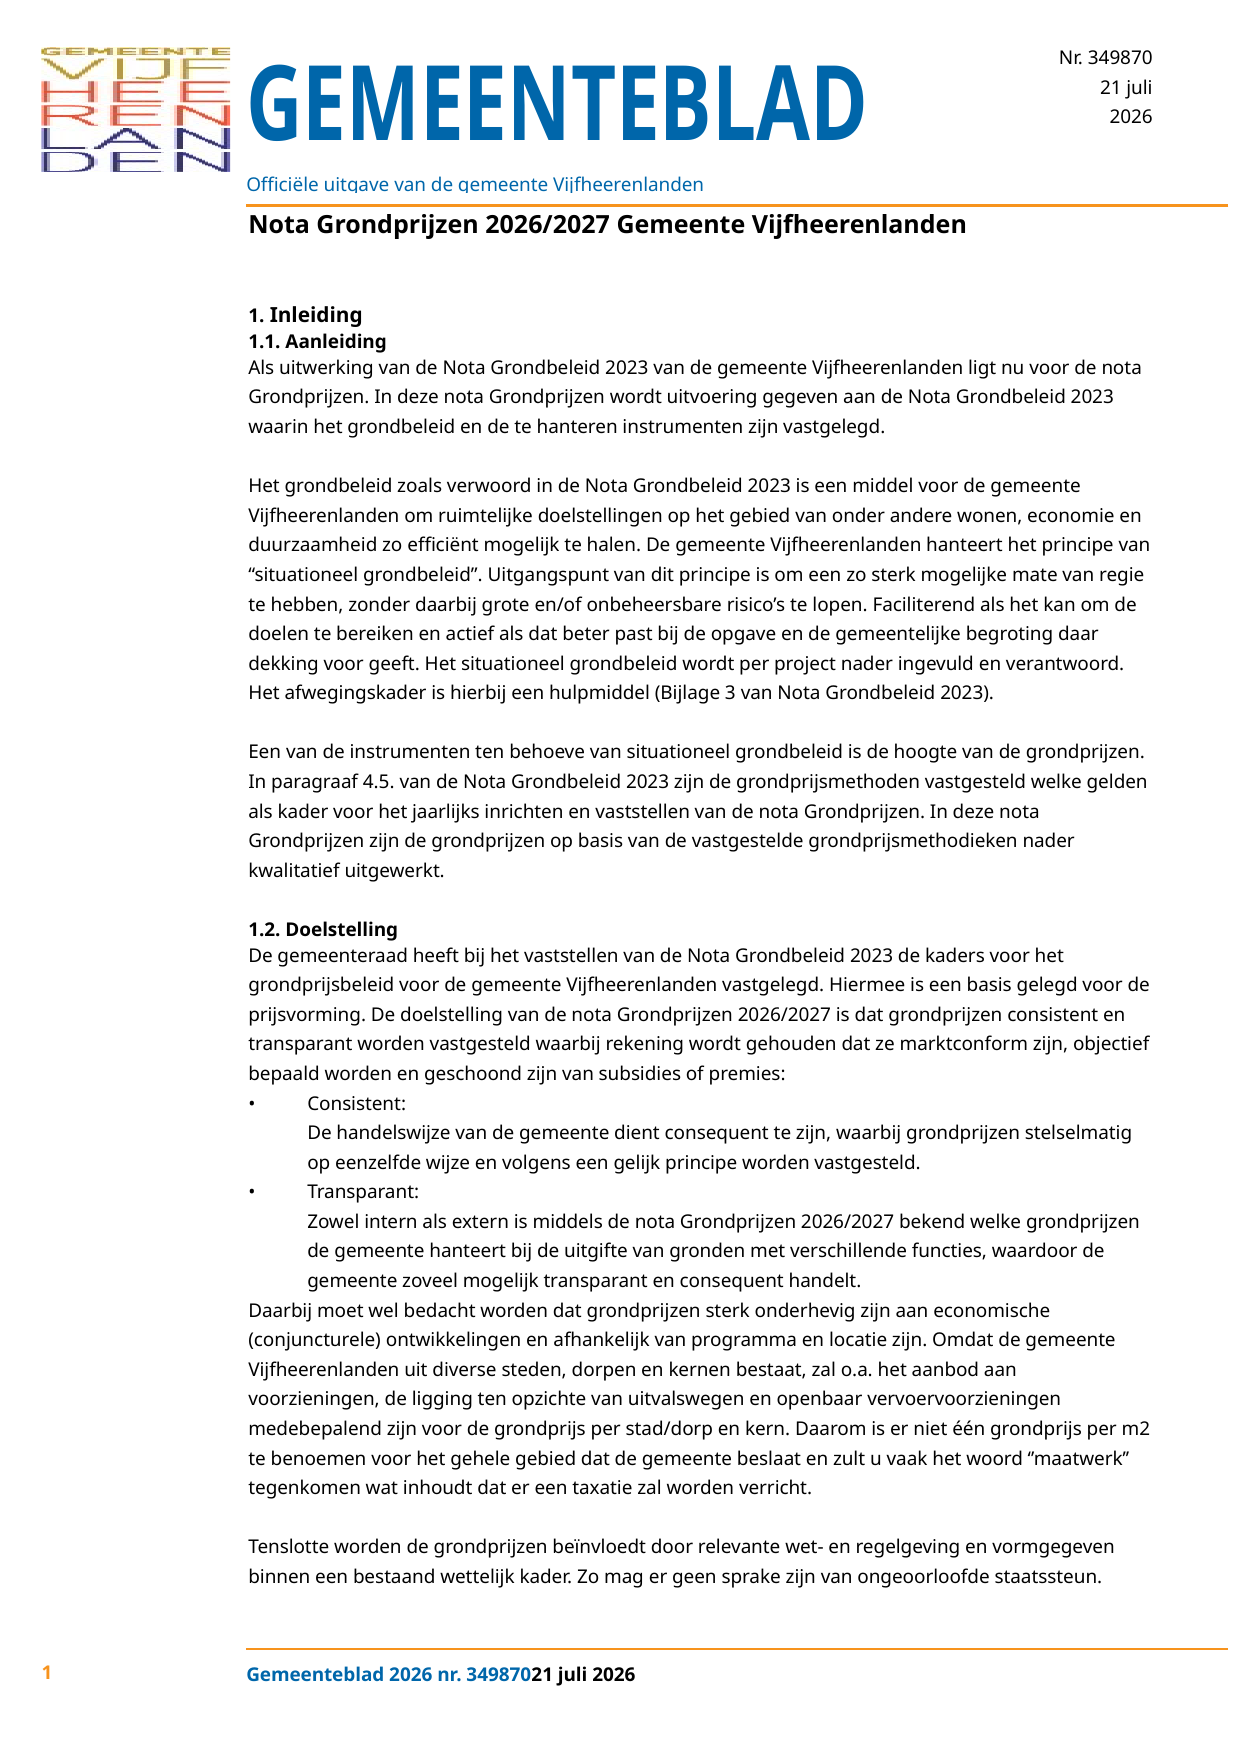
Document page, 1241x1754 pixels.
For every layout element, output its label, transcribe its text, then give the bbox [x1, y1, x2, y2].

text Nota Grondprijzen 2026/2027 Gemeente Vijfheerenlanden [248, 207, 1152, 241]
text 1. Inleiding [248, 300, 1152, 328]
text Een van de instrumenten ten behoeve van situationeel grondbeleid is de hoogte van de grondprijzen. In paragraaf 4.5. van de Nota Grondbeleid 2023 zijn de grondprijsmethoden vastgesteld welke gelden als kader voor het jaarlijks inrichten en vaststellen van de nota Grondprijzen. In deze nota Grondprijzen zijn de grondprijzen op basis van de vastgestelde grondprijsmethodieken nader kwalitatief uitgewerkt. [248, 739, 1152, 883]
text De gemeenteraad heeft bij het vaststellen van de Nota Grondbeleid 2023 de kaders voor het grondprijsbeleid voor de gemeente Vijfheerenlanden vastgelegd. Hiermee is een basis gelegd voor de prijsvorming. De doelstelling van de nota Grondprijzen 2026/2027 is dat grondprijzen consistent en transparant worden vastgesteld waarbij rekening wordt gehouden dat ze marktconform zijn, objectief bepaald worden en geschoond zijn van subsidies of premies: [248, 942, 1152, 1086]
text Tenslotte worden de grondprijzen beïnvloedt door relevante wet- en regelgeving en vormgegeven binnen een bestaand wettelijk kader. Zo mag er geen sprake zijn van ongeoorloofde staatssteun. [248, 1533, 1152, 1589]
list Transparant: [248, 1178, 1152, 1204]
list Consistent: [248, 1090, 1152, 1116]
list Zowel intern als extern is middels de nota Grondprijzen 2026/2027 bekend welke grondprijzen de gemeente hanteert bij de uitgifte van gronden met verschillende functies, waardoor de gemeente zoveel mogelijk transparant en consequent handelt. [248, 1208, 1152, 1293]
text Als uitwerking van de Nota Grondbeleid 2023 van de gemeente Vijfheerenlanden ligt nu voor de nota Grondprijzen. In deze nota Grondprijzen wordt uitvoering gegeven aan de Nota Grondbeleid 2023 waarin het grondbeleid en de te hanteren instrumenten zijn vastgelegd. [248, 354, 1152, 439]
text Daarbij moet wel bedacht worden dat grondprijzen sterk onderhevig zijn aan economische (conjuncturele) ontwikkelingen en afhankelijk van programma en locatie zijn. Omdat de gemeente Vijfheerenlanden uit diverse steden, dorpen en kernen bestaat, zal o.a. het aanbod aan voorzieningen, de ligging ten opzichte van uitvalswegen en openbaar vervoervoorzieningen medebepalend zijn voor de grondprijs per stad/dorp en kern. Daarom is er niet één grondprijs per m2 te benoemen voor het gehele gebied dat de gemeente beslaat en zult u vaak het woord ‘’maatwerk’’ tegenkomen wat inhoudt dat er een taxatie zal worden verricht. [248, 1297, 1152, 1500]
text 1.1. Aanleiding [248, 328, 1152, 354]
list De handelswijze van de gemeente dient consequent te zijn, waarbij grondprijzen stelselmatig op eenzelfde wijze en volgens een gelijk principe worden vastgesteld. [248, 1119, 1152, 1175]
text Het grondbeleid zoals verwoord in de Nota Grondbeleid 2023 is een middel voor de gemeente Vijfheerenlanden om ruimtelijke doelstellingen op het gebied van onder andere wonen, economie en duurzaamheid zo efficiënt mogelijk te halen. De gemeente Vijfheerenlanden hanteert het principe van “situationeel grondbeleid”. Uitgangspunt van dit principe is om een zo sterk mogelijke mate van regie te hebben, zonder daarbij grote en/of onbeheersbare risico’s te lopen. Faciliterend als het kan om de doelen te bereiken en actief als dat beter past bij de opgave en de gemeentelijke begroting daar dekking voor geeft. Het situationeel grondbeleid wordt per project nader ingevuld en verantwoord. Het afwegingskader is hierbij een hulpmiddel (Bijlage 3 van Nota Grondbeleid 2023). [248, 472, 1152, 705]
picture [41, 47, 231, 172]
text 1.2. Doelstelling [248, 916, 1152, 942]
